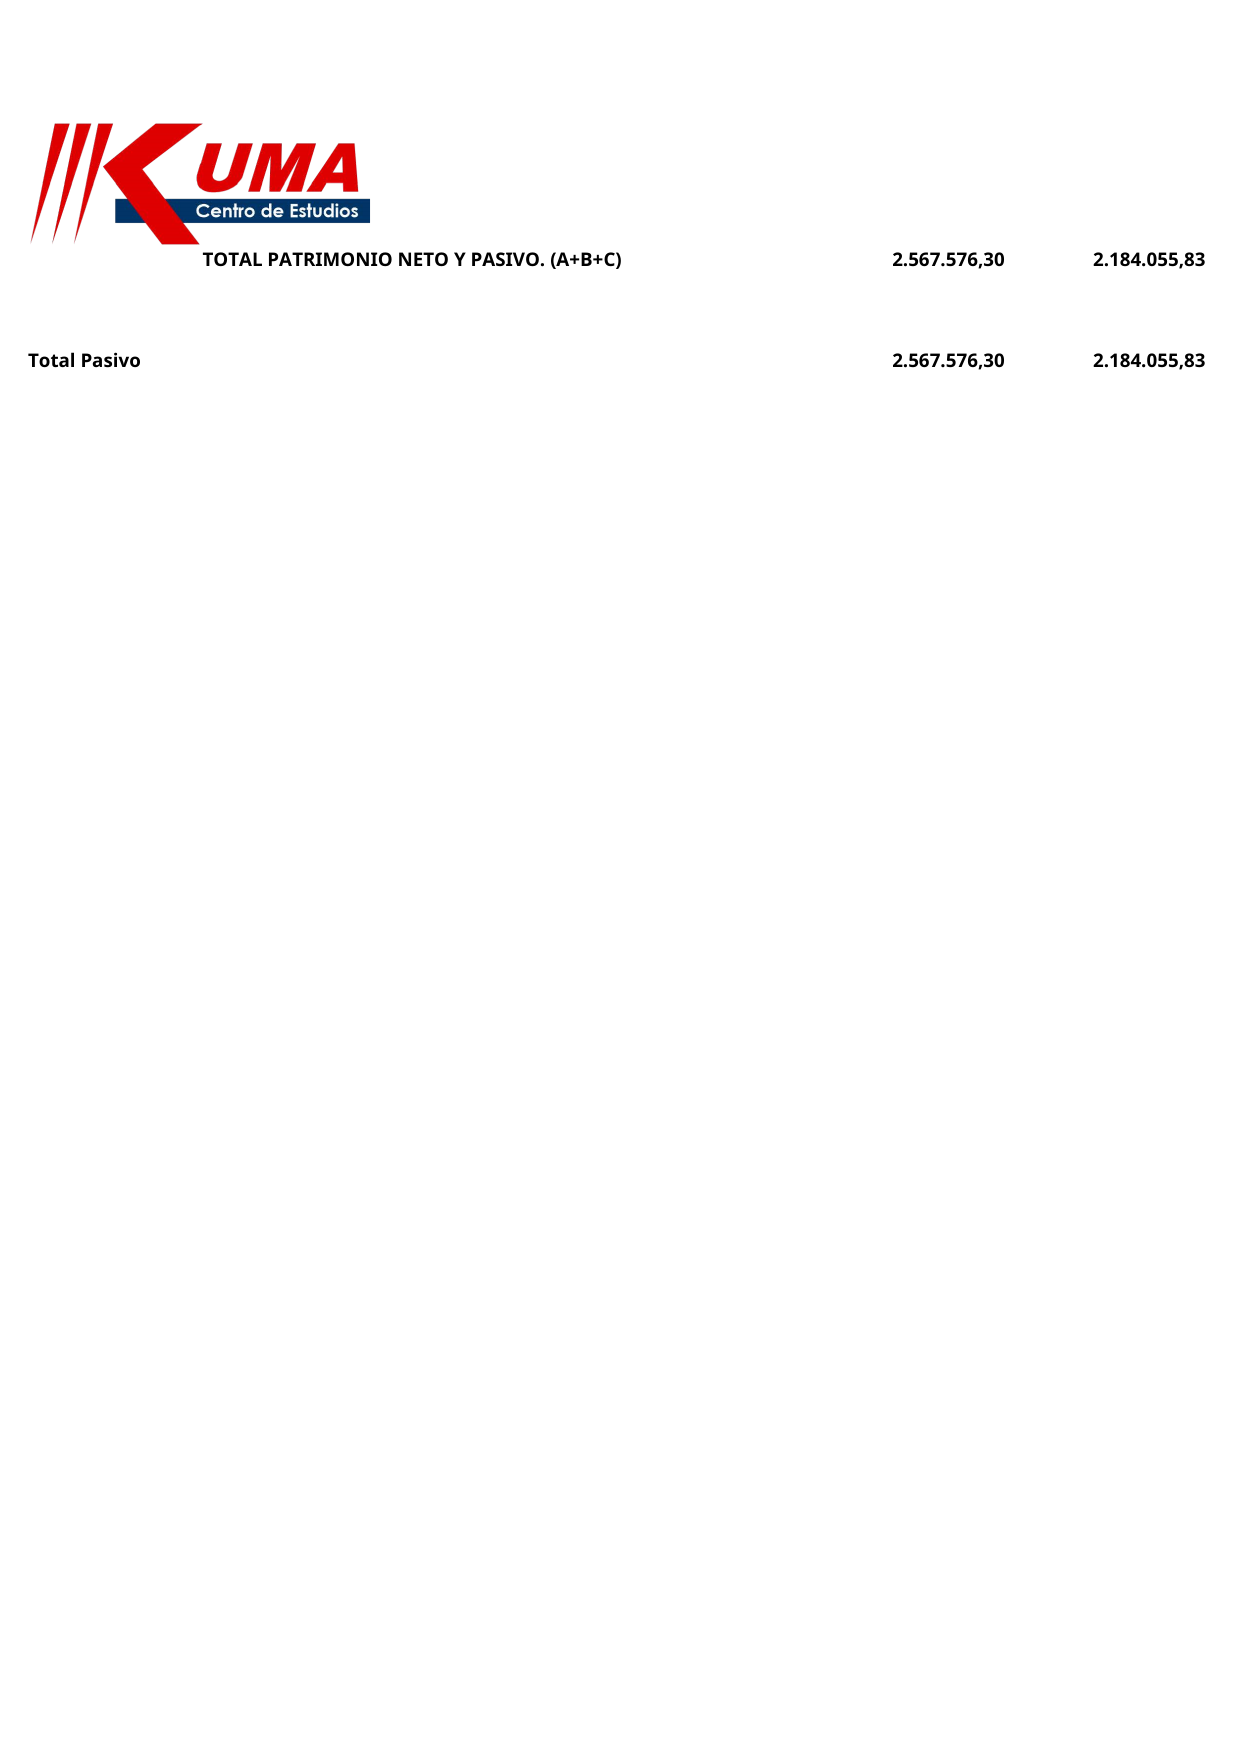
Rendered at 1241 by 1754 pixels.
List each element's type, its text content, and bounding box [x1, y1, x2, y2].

text TOTAL PATRIMONIO NETO Y PASIVO. (A+B+C) 2.567.576,30 2.184.055,83 [29, 244, 1210, 272]
text Total Pasivo 2.567.576,30 2.184.055,83 [28, 348, 1210, 373]
